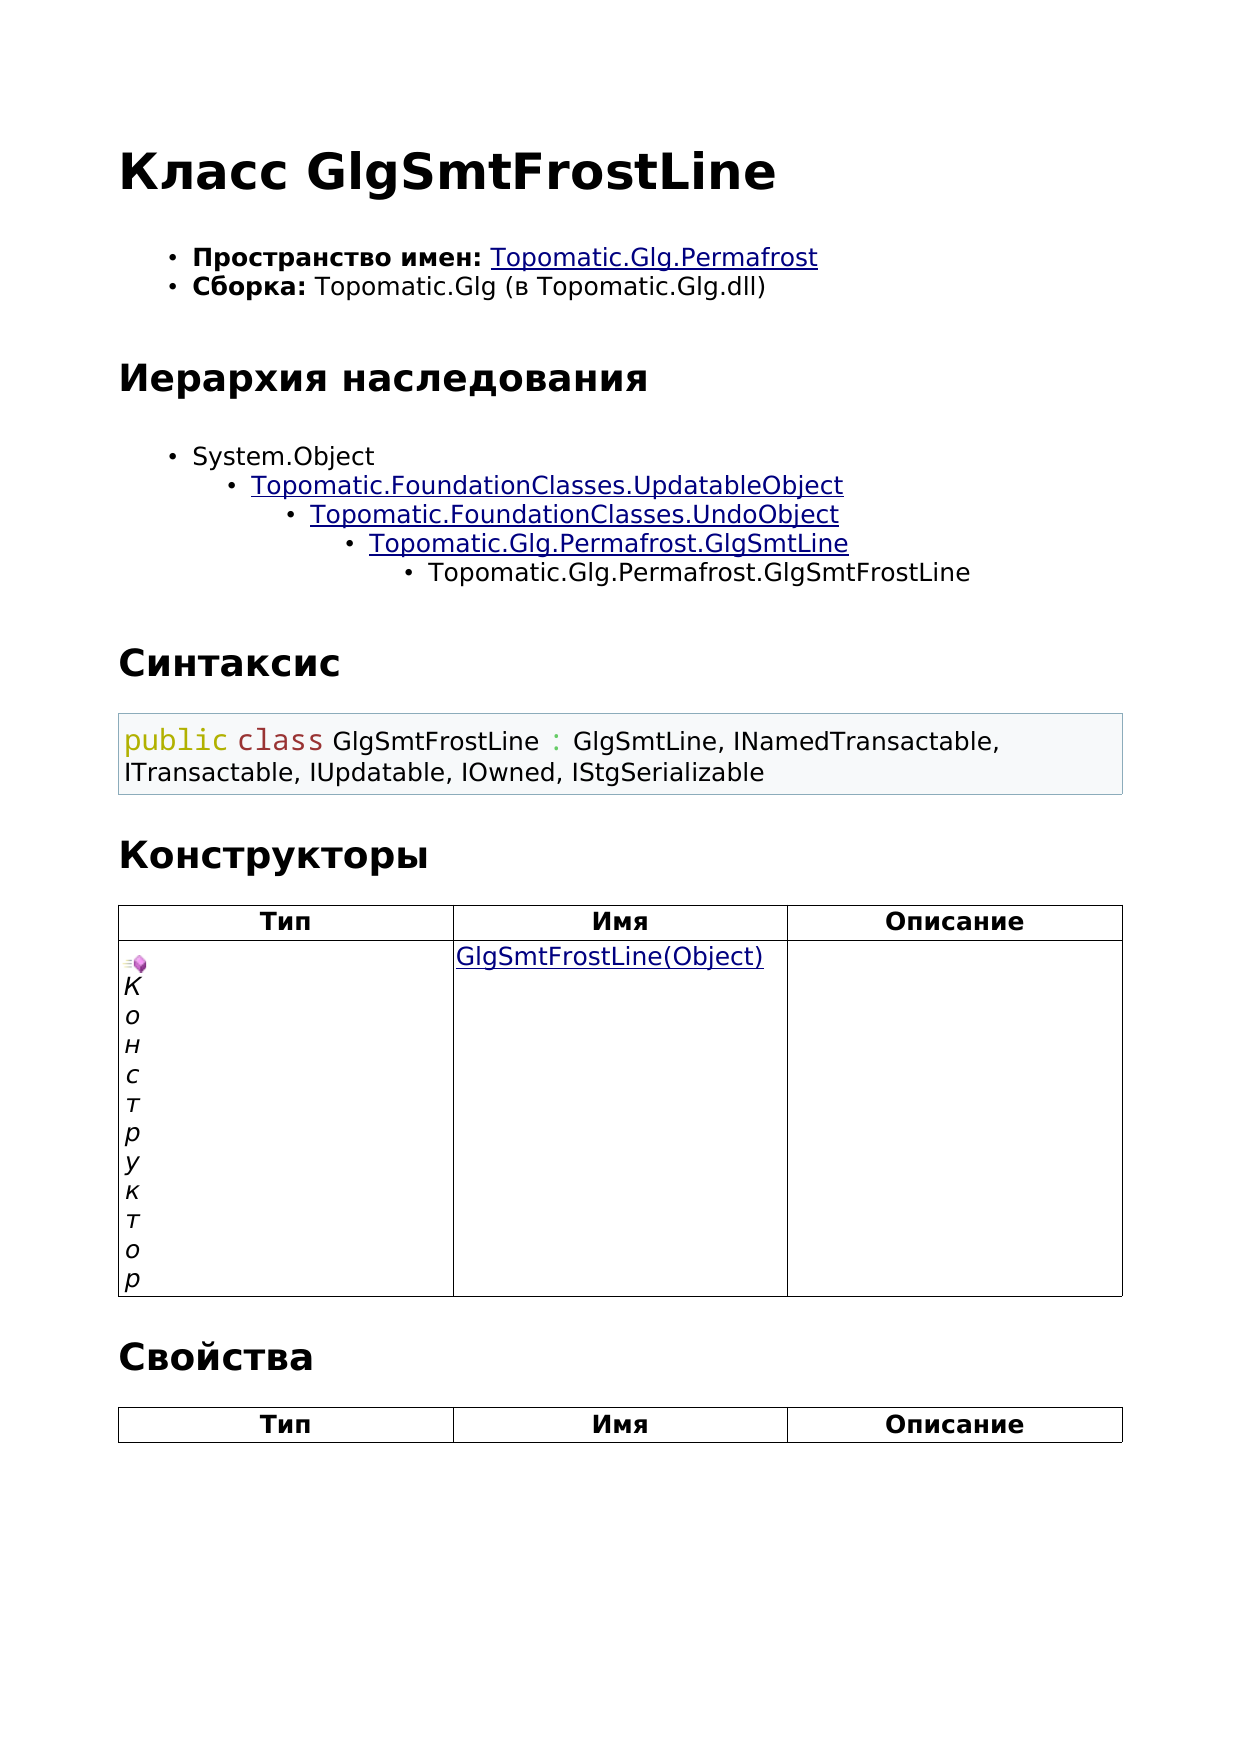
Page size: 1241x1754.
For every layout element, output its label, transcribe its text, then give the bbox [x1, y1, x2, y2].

list Сборка: Topomatic.Glg (в Topomatic.Glg.dll) [177, 272, 1122, 302]
picture [121, 955, 147, 973]
list Topomatic.FoundationClasses.UndoObject [295, 500, 1122, 529]
list Пространство имен: Topomatic.Glg.Permafrost [177, 243, 1122, 272]
table_cell GlgSmtFrostLine(Object) [454, 941, 787, 1296]
list Topomatic.Glg.Permafrost.GlgSmtLine [354, 529, 1122, 558]
table_header Тип [119, 1408, 453, 1442]
table_cell [788, 941, 1122, 1296]
subtitle Конструкторы [118, 833, 1122, 877]
table_header public class GlgSmtFrostLine : GlgSmtLine, INamedTransactable, ITransactable, IUpdatable, IOwned, IStgSerializable [119, 714, 1122, 794]
table_header Описание [788, 906, 1122, 939]
table_header Имя [454, 1408, 787, 1442]
table_cell [119, 941, 453, 1296]
list Topomatic.Glg.Permafrost.GlgSmtFrostLine [413, 558, 1122, 588]
list Topomatic.FoundationClasses.UpdatableObject [236, 471, 1122, 500]
table_header Тип [119, 906, 453, 939]
subtitle Иерархия наследования [118, 356, 1122, 400]
list System.Object [177, 442, 1122, 471]
table_header Имя [454, 906, 787, 939]
subtitle Класс GlgSmtFrostLine [118, 143, 1122, 201]
subtitle Синтаксис [118, 642, 1122, 686]
subtitle Свойства [118, 1336, 1122, 1379]
table_header Описание [788, 1408, 1122, 1442]
